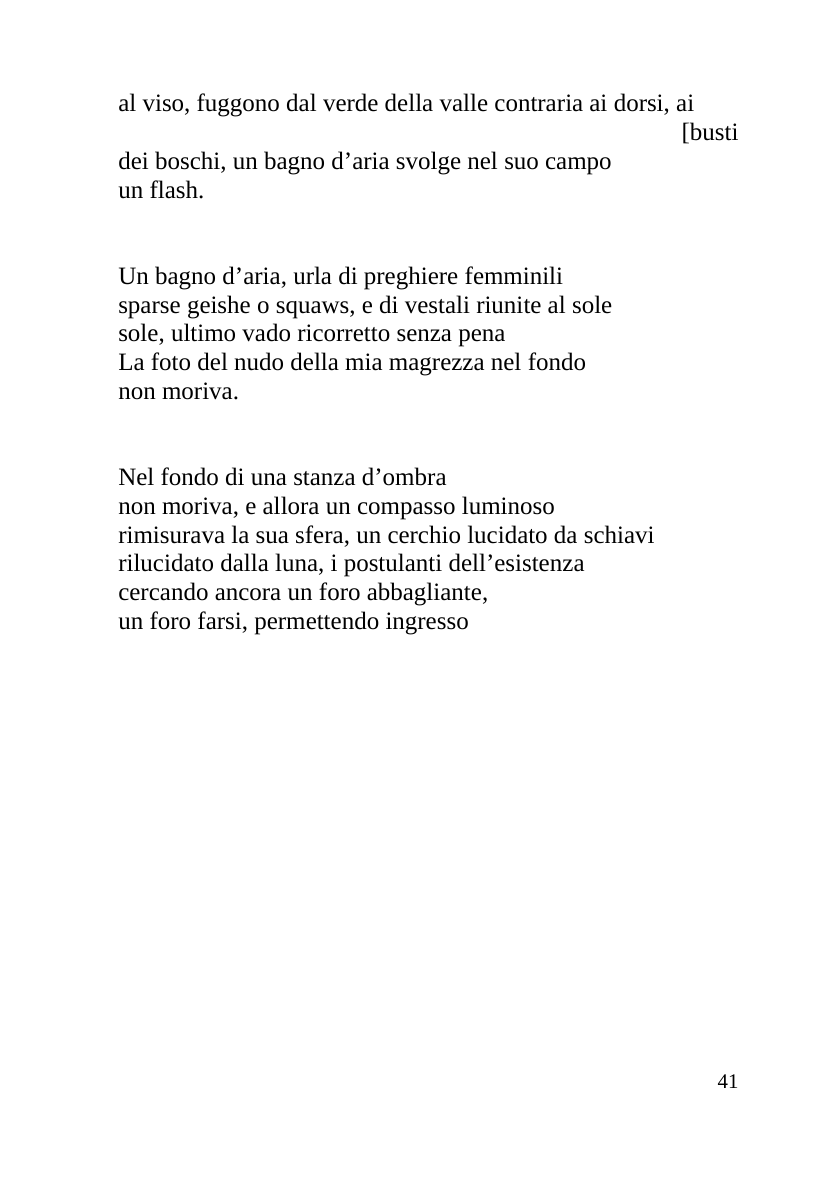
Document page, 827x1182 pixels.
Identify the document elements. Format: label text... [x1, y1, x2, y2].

text cercando ancora un foro abbagliante, [88, 577, 738, 606]
text Nel fondo di una stanza d’ombra [88, 462, 738, 491]
text dei boschi, un bagno d’aria svolge nel suo campo [88, 146, 738, 175]
text La foto del nudo della mia magrezza nel fondo [88, 347, 738, 376]
text rilucidato dalla luna, i postulanti dell’esistenza [88, 548, 738, 577]
text un foro farsi, permettendo ingresso [88, 606, 738, 635]
text rimisurava la sua sfera, un cerchio lucidato da schiavi [88, 520, 738, 548]
text non moriva, e allora un compasso luminoso [88, 491, 738, 520]
text al viso, fuggono dal verde della valle contraria ai dorsi, ai [88, 88, 738, 117]
text [busti [88, 117, 738, 146]
text un flash. [88, 175, 738, 203]
text sole, ultimo vado ricorretto senza pena [88, 318, 738, 347]
text Un bagno d’aria, urla di preghiere femminili [88, 261, 738, 290]
text sparse geishe o squaws, e di vestali riunite al sole [88, 290, 738, 318]
text non moriva. [88, 376, 738, 405]
